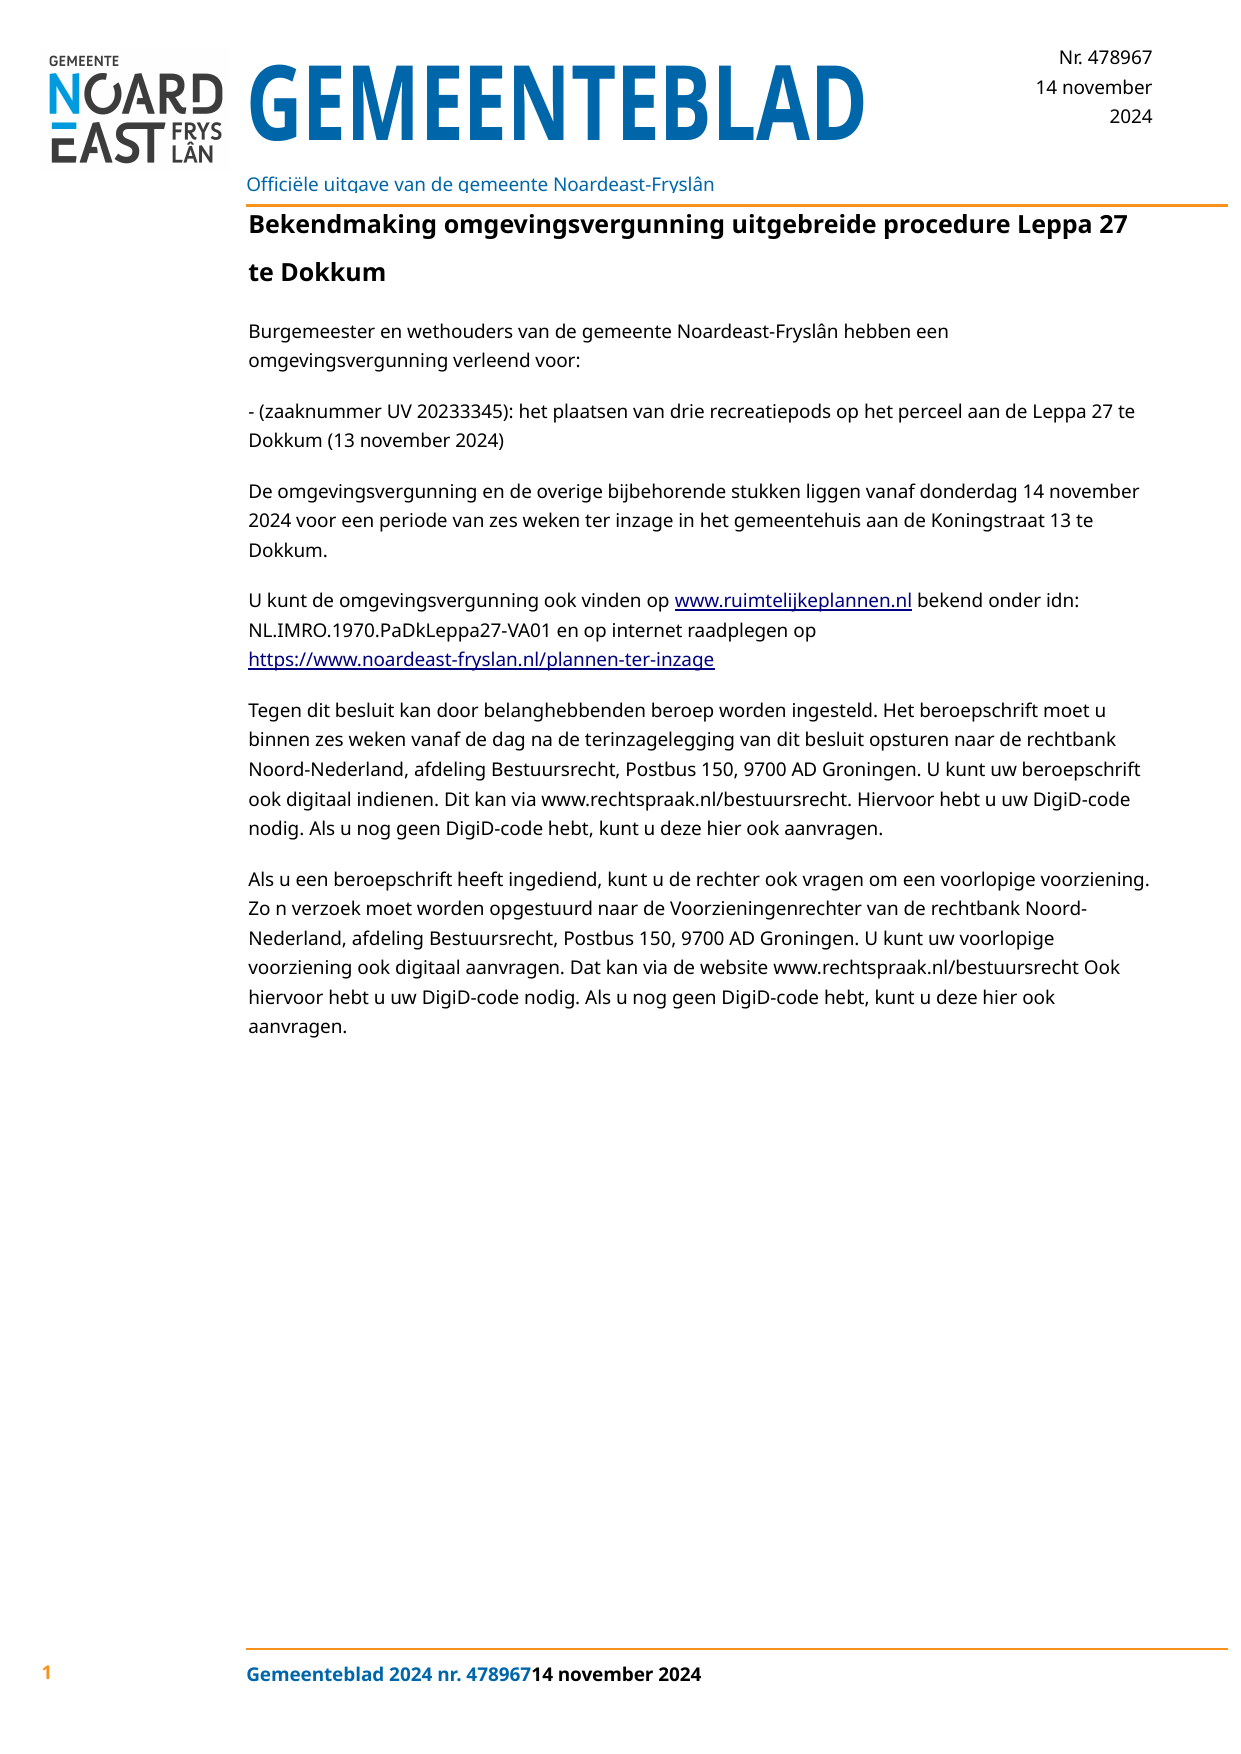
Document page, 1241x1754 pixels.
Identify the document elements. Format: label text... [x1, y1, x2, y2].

text Burgemeester en wethouders van de gemeente Noardeast-Fryslân hebben een omgevingsvergunning verleend voor: [248, 318, 1152, 373]
picture [41, 47, 231, 172]
text - (zaaknummer UV 20233345): het plaatsen van drie recreatiepods op het perceel aan de Leppa 27 te Dokkum (13 november 2024) [248, 398, 1152, 453]
text De omgevingsvergunning en de overige bijbehorende stukken liggen vanaf donderdag 14 november 2024 voor een periode van zes weken ter inzage in het gemeentehuis aan de Koningstraat 13 te Dokkum. [248, 478, 1152, 563]
text Als u een beroepschrift heeft ingediend, kunt u de rechter ook vragen om een voorlopige voorziening. Zo n verzoek moet worden opgestuurd naar de Voorzieningenrechter van de rechtbank Noord-Nederland, afdeling Bestuursrecht, Postbus 150, 9700 AD Groningen. U kunt uw voorlopige voorziening ook digitaal aanvragen. Dat kan via de website www.rechtspraak.nl/bestuursrecht Ook hiervoor hebt u uw DigiD-code nodig. Als u nog geen DigiD-code hebt, kunt u deze hier ook aanvragen. [248, 866, 1152, 1039]
text Bekendmaking omgevingsvergunning uitgebreide procedure Leppa 27 te Dokkum [248, 207, 1152, 288]
text Tegen dit besluit kan door belanghebbenden beroep worden ingesteld. Het beroepschrift moet u binnen zes weken vanaf de dag na de terinzagelegging van dit besluit opsturen naar de rechtbank Noord-Nederland, afdeling Bestuursrecht, Postbus 150, 9700 AD Groningen. U kunt uw beroepschrift ook digitaal indienen. Dit kan via www.rechtspraak.nl/bestuursrecht. Hiervoor hebt u uw DigiD-code nodig. Als u nog geen DigiD-code hebt, kunt u deze hier ook aanvragen. [248, 697, 1152, 841]
text U kunt de omgevingsvergunning ook vinden op www.ruimtelijkeplannen.nl bekend onder idn: NL.IMRO.1970.PaDkLeppa27-VA01 en op internet raadplegen op https://www.noardeast-fryslan.nl/plannen-ter-inzage [248, 587, 1152, 672]
